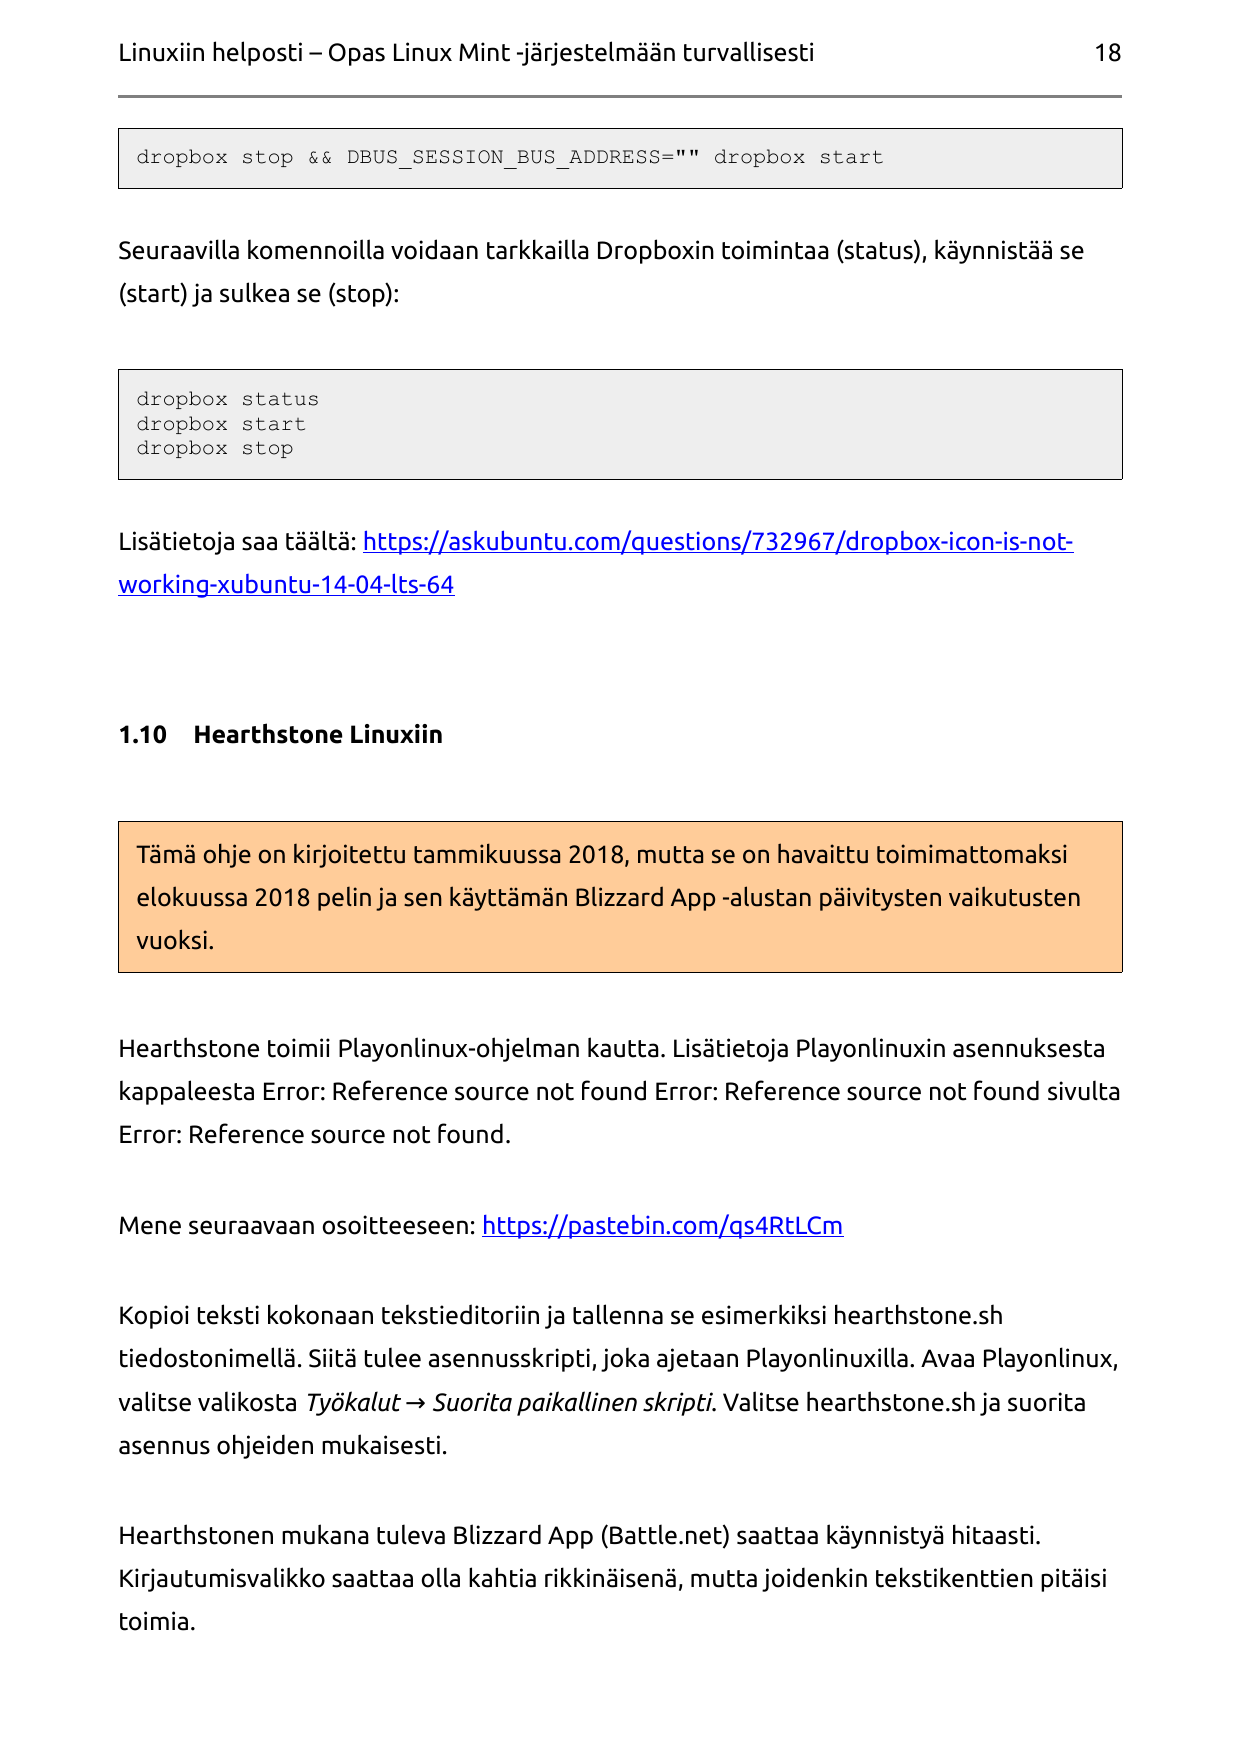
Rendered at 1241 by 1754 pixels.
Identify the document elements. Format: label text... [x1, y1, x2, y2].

text Tämä ohje on kirjoitettu tammikuussa 2018, mutta se on havaittu toimimattomaksi elokuussa 2018 pelin ja sen käyttämän Blizzard App -alustan päivitysten vaikutusten vuoksi. [119, 822, 1122, 972]
text Lisätietoja saa täältä: https://askubuntu.com/questions/732967/dropbox-icon-is-not-working-xubuntu-14-04-lts-64 [118, 526, 1122, 598]
subtitle Hearthstone Linuxiin [118, 719, 1122, 748]
text dropbox stop && DBUS_SESSION_BUS_ADDRESS="" dropbox start [119, 129, 1122, 188]
text Seuraavilla komennoilla voidaan tarkkailla Dropboxin toimintaa (status), käynnistää se (start) ja sulkea se (stop): [118, 236, 1122, 307]
text dropbox status [119, 370, 1122, 394]
text Hearthstone toimii Playonlinux-ohjelman kautta. Lisätietoja Playonlinuxin asennuksesta kappaleesta Error: Reference source not found Error: Reference source not found sivulta Error: Reference source not found. [118, 1033, 1122, 1148]
text Kopioi teksti kokonaan tekstieditoriin ja tallenna se esimerkiksi hearthstone.sh tiedostonimellä. Siitä tulee asennusskripti, joka ajetaan Playonlinuxilla. Avaa Playonlinux, valitse valikosta Työkalut → Suorita paikallinen skripti. Valitse hearthstone.sh ja suorita asennus ohjeiden mukaisesti. [118, 1301, 1122, 1459]
text dropbox stop [119, 419, 1122, 479]
text dropbox start [119, 394, 1122, 419]
text Hearthstonen mukana tuleva Blizzard App (Battle.net) saattaa käynnistyä hitaasti. Kirjautumisvalikko saattaa olla kahtia rikkinäisenä, mutta joidenkin tekstikenttien pitäisi toimia. [118, 1520, 1122, 1635]
text Mene seuraavaan osoitteeseen: https://pastebin.com/qs4RtLCm [118, 1210, 1122, 1239]
